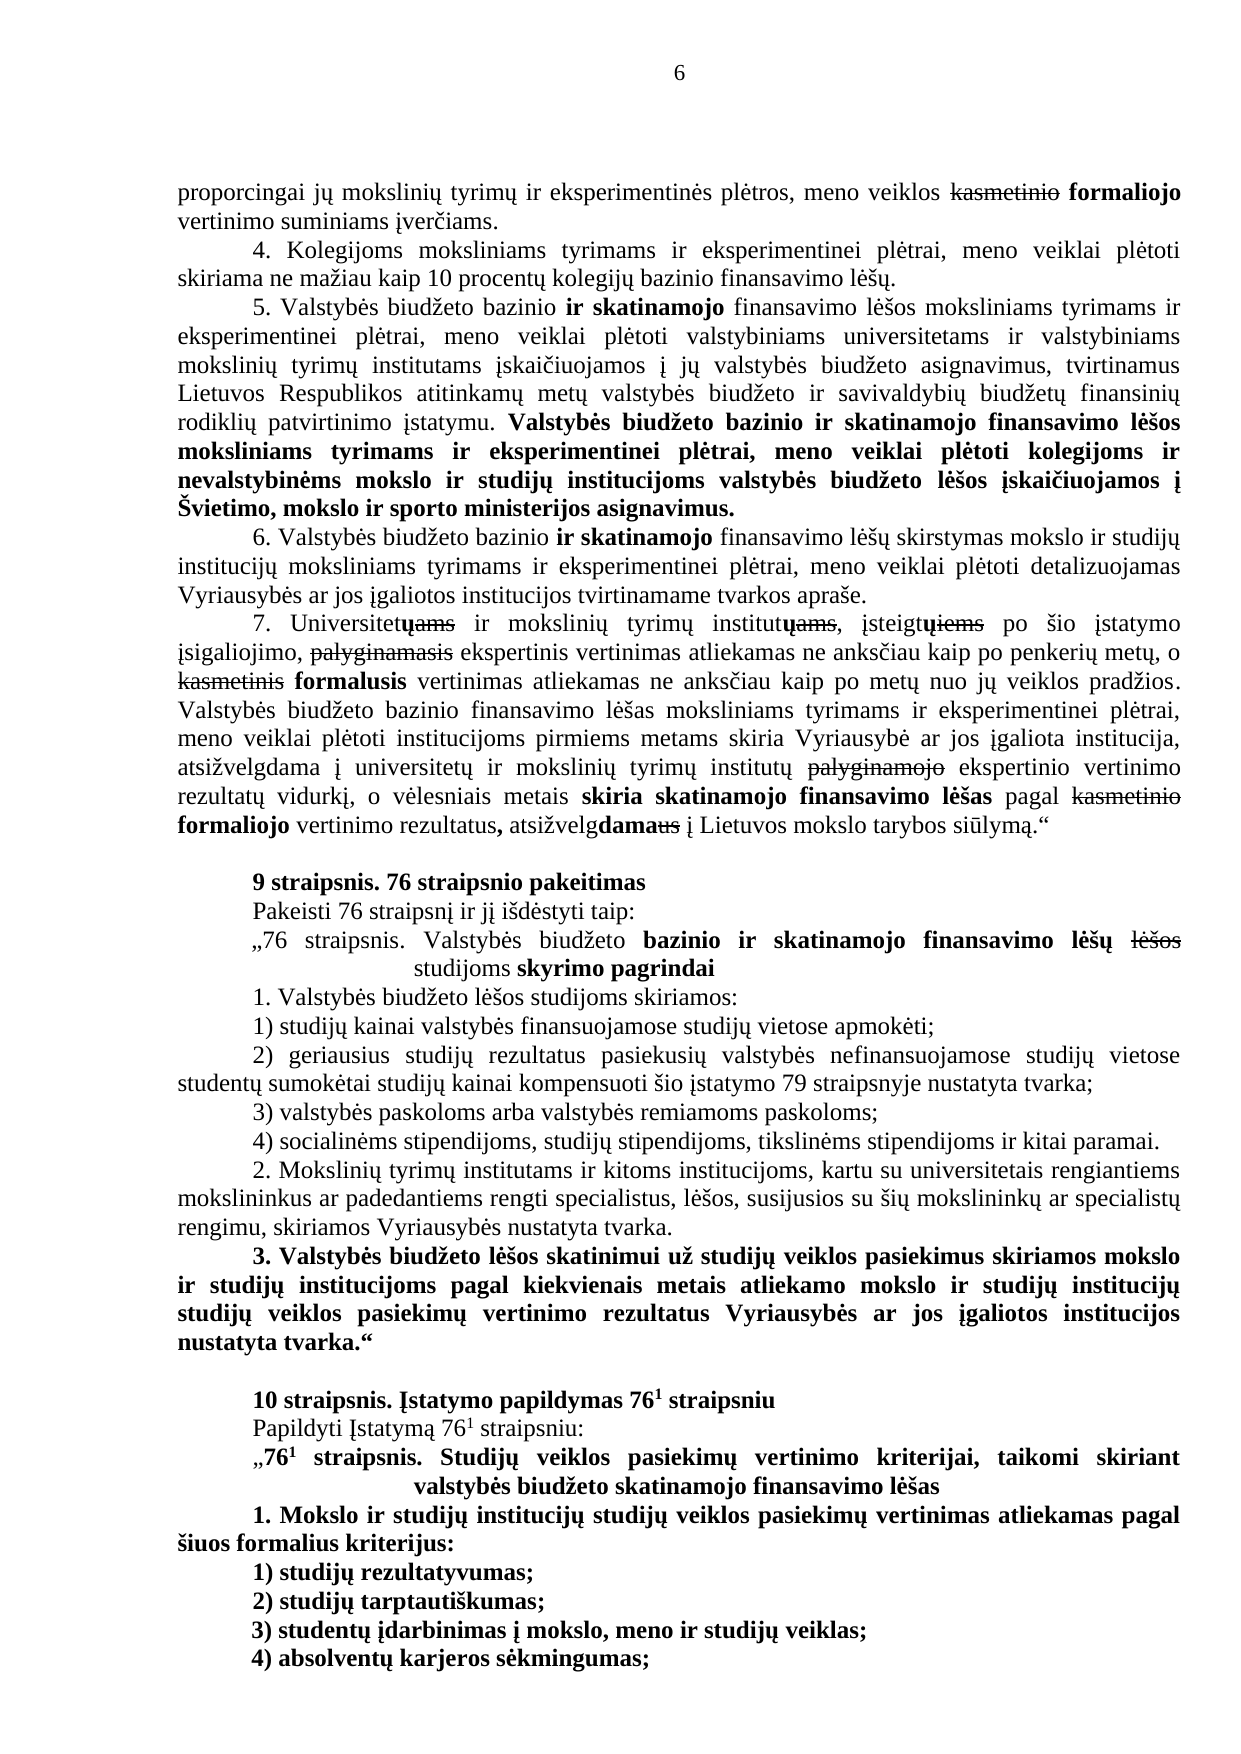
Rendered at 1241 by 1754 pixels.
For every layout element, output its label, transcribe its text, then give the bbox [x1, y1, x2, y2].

text 4. Kolegijoms moksliniams tyrimams ir eksperimentinei plėtrai, meno veiklai plėtoti skiriama ne mažiau kaip 10 procentų kolegijų bazinio finansavimo lėšų. [177, 235, 1181, 292]
text „76 straipsnis. Valstybės biudžeto bazinio ir skatinamojo finansavimo lėšų lėšos studijoms skyrimo pagrindai [251, 925, 1181, 982]
text 3) studentų įdarbinimas į mokslo, meno ir studijų veiklas; [177, 1615, 1181, 1643]
text 6. Valstybės biudžeto bazinio ir skatinamojo finansavimo lėšų skirstymas mokslo ir studijų institucijų moksliniams tyrimams ir eksperimentinei plėtrai, meno veiklai plėtoti detalizuojamas Vyriausybės ar jos įgaliotos institucijos tvirtinamame tvarkos apraše. [177, 522, 1181, 608]
text 1) studijų rezultatyvumas; [177, 1557, 1181, 1586]
text 5. Valstybės biudžeto bazinio ir skatinamojo finansavimo lėšos moksliniams tyrimams ir eksperimentinei plėtrai, meno veiklai plėtoti valstybiniams universitetams ir valstybiniams mokslinių tyrimų institutams įskaičiuojamos į jų valstybės biudžeto asignavimus, tvirtinamus Lietuvos Respublikos atitinkamų metų valstybės biudžeto ir savivaldybių biudžetų finansinių rodiklių patvirtinimo įstatymu. Valstybės biudžeto bazinio ir skatinamojo finansavimo lėšos moksliniams tyrimams ir eksperimentinei plėtrai, meno veiklai plėtoti kolegijoms ir nevalstybinėms mokslo ir studijų institucijoms valstybės biudžeto lėšos įskaičiuojamos į Švietimo, mokslo ir sporto ministerijos asignavimus. [177, 292, 1181, 522]
text 9 straipsnis. 76 straipsnio pakeitimas [177, 867, 1181, 896]
text Pakeisti 76 straipsnį ir jį išdėstyti taip: [177, 896, 1181, 925]
text 4) socialinėms stipendijoms, studijų stipendijoms, tikslinėms stipendijoms ir kitai paramai. [177, 1126, 1181, 1155]
text 2. Mokslinių tyrimų institutams ir kitoms institucijoms, kartu su universitetais rengiantiems mokslininkus ar padedantiems rengti specialistus, lėšos, susijusios su šių mokslininkų ar specialistų rengimu, skiriamos Vyriausybės nustatyta tvarka. [177, 1155, 1181, 1241]
text 1) studijų kainai valstybės finansuojamose studijų vietose apmokėti; [177, 1011, 1181, 1040]
text „761 straipsnis. Studijų veiklos pasiekimų vertinimo kriterijai, taikomi skiriant valstybės biudžeto skatinamojo finansavimo lėšas [252, 1442, 1181, 1500]
text 2) studijų tarptautiškumas; [177, 1586, 1181, 1615]
text 2) geriausius studijų rezultatus pasiekusių valstybės nefinansuojamose studijų vietose studentų sumokėtai studijų kainai kompensuoti šio įstatymo 79 straipsnyje nustatyta tvarka; [177, 1040, 1181, 1097]
text 1. Mokslo ir studijų institucijų studijų veiklos pasiekimų vertinimas atliekamas pagal šiuos formalius kriterijus: [177, 1500, 1181, 1557]
text 3) valstybės paskoloms arba valstybės remiamoms paskoloms; [177, 1097, 1181, 1126]
text proporcingai jų mokslinių tyrimų ir eksperimentinės plėtros, meno veiklos kasmetinio formaliojo vertinimo suminiams įverčiams. [177, 177, 1181, 235]
text 4) absolventų karjeros sėkmingumas; [177, 1643, 1181, 1672]
text 10 straipsnis. Įstatymo papildymas 761 straipsniu [177, 1385, 1181, 1413]
text 3. Valstybės biudžeto lėšos skatinimui už studijų veiklos pasiekimus skiriamos mokslo ir studijų institucijoms pagal kiekvienais metais atliekamo mokslo ir studijų institucijų studijų veiklos pasiekimų vertinimo rezultatus Vyriausybės ar jos įgaliotos institucijos nustatyta tvarka.“ [177, 1241, 1181, 1356]
text Papildyti Įstatymą 761 straipsniu: [177, 1413, 1181, 1442]
text 1. Valstybės biudžeto lėšos studijoms skiriamos: [177, 982, 1181, 1011]
text 7. Universitetųams ir mokslinių tyrimų institutųams, įsteigtųiems po šio įstatymo įsigaliojimo, palyginamasis ekspertinis vertinimas atliekamas ne anksčiau kaip po penkerių metų, o kasmetinis formalusis vertinimas atliekamas ne anksčiau kaip po metų nuo jų veiklos pradžios. Valstybės biudžeto bazinio finansavimo lėšas moksliniams tyrimams ir eksperimentinei plėtrai, meno veiklai plėtoti institucijoms pirmiems metams skiria Vyriausybė ar jos įgaliota institucija, atsižvelgdama į universitetų ir mokslinių tyrimų institutų palyginamojo ekspertinio vertinimo rezultatų vidurkį, o vėlesniais metais skiria skatinamojo finansavimo lėšas pagal kasmetinio formaliojo vertinimo rezultatus, atsižvelgdamaus į Lietuvos mokslo tarybos siūlymą.“ [177, 608, 1181, 838]
